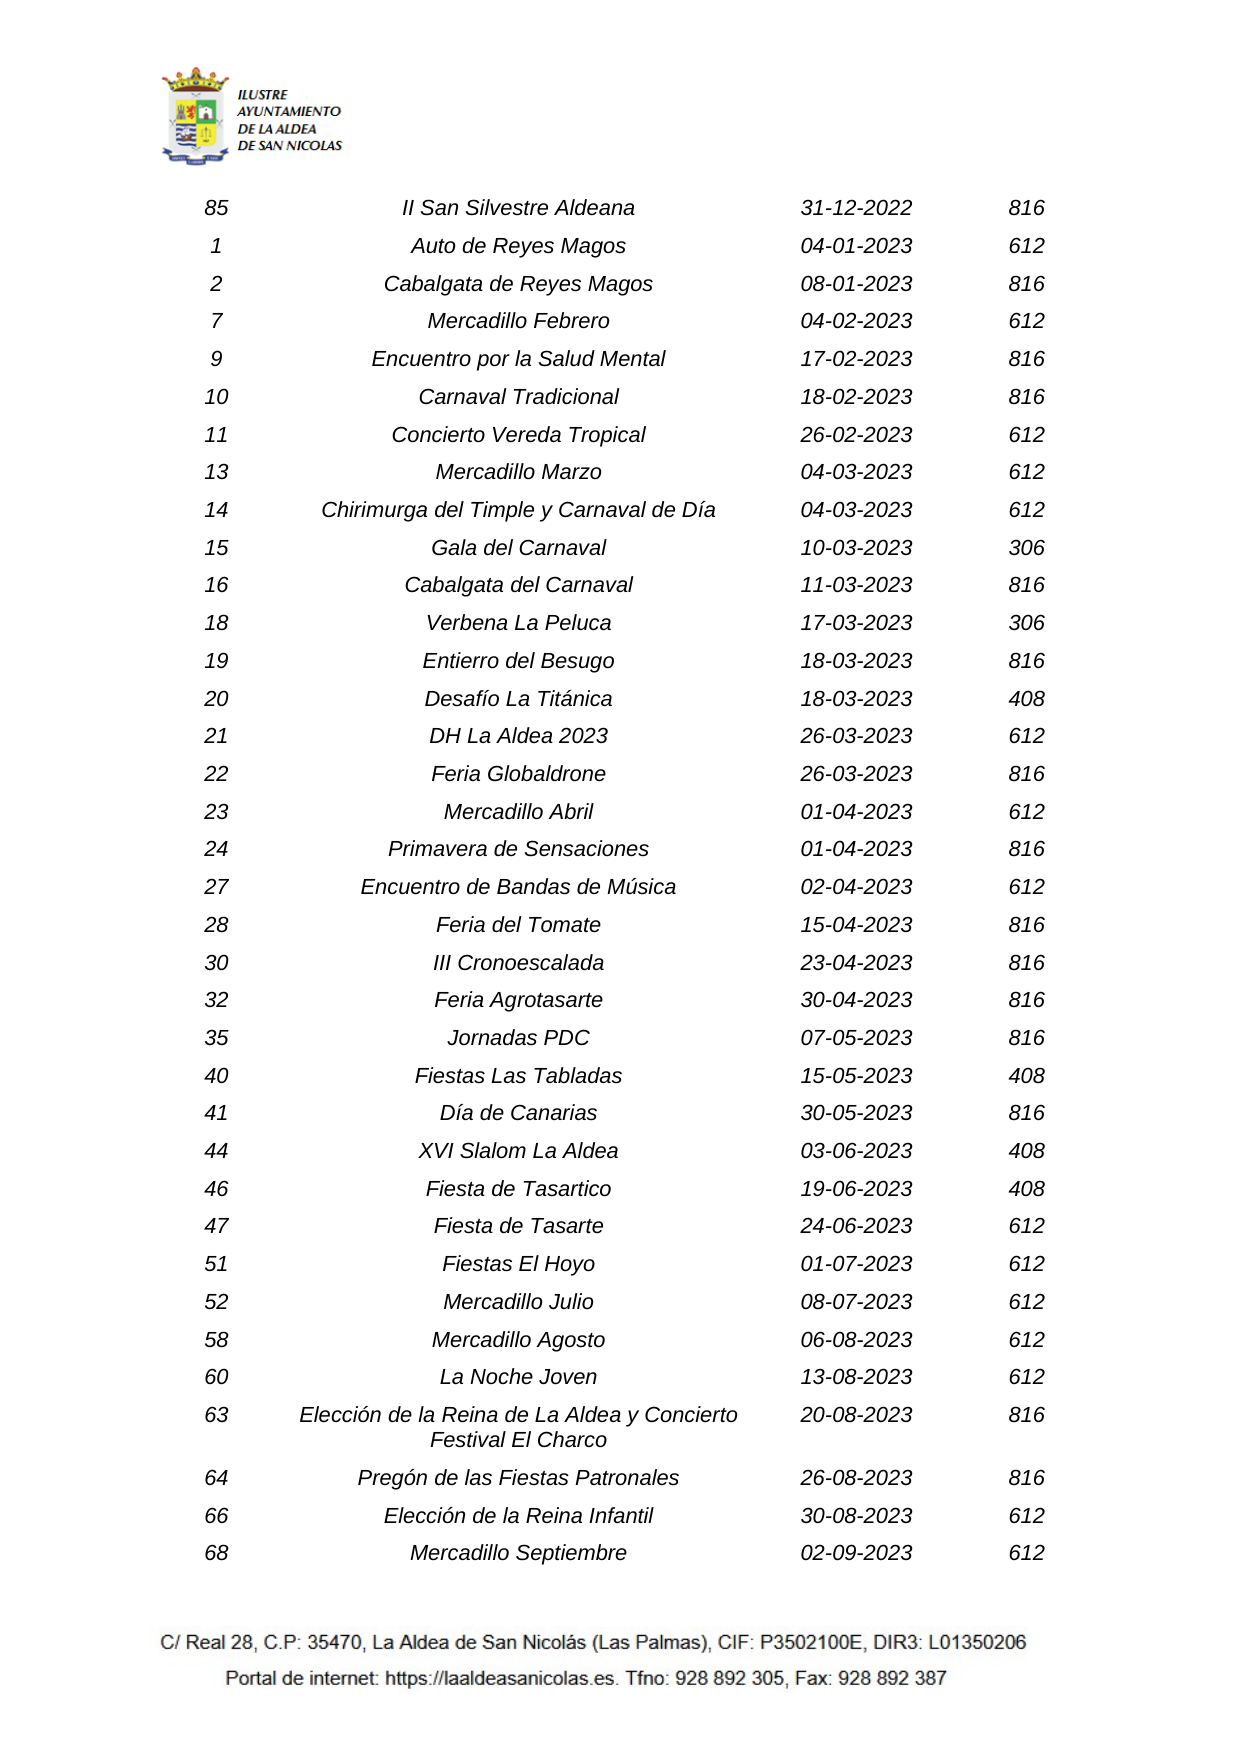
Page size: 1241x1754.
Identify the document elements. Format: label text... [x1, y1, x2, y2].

table_cell 408 [967, 1057, 1086, 1093]
picture [148, 1626, 1034, 1694]
table_cell 612 [967, 1208, 1086, 1244]
table_cell 30-05-2023 [746, 1095, 966, 1131]
table_cell Auto de Reyes Magos [292, 227, 745, 264]
table_cell 612 [967, 491, 1086, 528]
table_cell 612 [967, 868, 1086, 905]
table_cell 306 [967, 529, 1086, 566]
table_cell 408 [967, 1132, 1086, 1169]
table_cell 01-07-2023 [746, 1245, 966, 1282]
table_cell 612 [967, 1359, 1086, 1395]
table_cell 19-06-2023 [746, 1170, 966, 1207]
table_cell 13 [142, 454, 291, 490]
table_cell Mercadillo Febrero [292, 303, 745, 339]
table_cell 23-04-2023 [746, 944, 966, 980]
table_cell 10 [142, 378, 291, 415]
table_cell 06-08-2023 [746, 1321, 966, 1357]
table_cell 612 [967, 1497, 1086, 1533]
table_cell 24-06-2023 [746, 1208, 966, 1244]
table_cell Primavera de Sensaciones [292, 831, 745, 867]
table_cell II San Silvestre Aldeana [292, 190, 745, 226]
table_cell 16 [142, 567, 291, 603]
table_cell Encuentro de Bandas de Música [292, 868, 745, 905]
table_cell 15-05-2023 [746, 1057, 966, 1093]
table_cell 40 [142, 1057, 291, 1093]
table_cell 44 [142, 1132, 291, 1169]
table_cell 17-03-2023 [746, 604, 966, 641]
table_cell 08-01-2023 [746, 265, 966, 302]
table_cell 612 [967, 416, 1086, 452]
table_cell 31-12-2022 [746, 190, 966, 226]
table_cell Gala del Carnaval [292, 529, 745, 566]
table_cell Feria Agrotasarte [292, 981, 745, 1018]
table_cell XVI Slalom La Aldea [292, 1132, 745, 1169]
table_cell Fiestas Las Tabladas [292, 1057, 745, 1093]
table_cell 11 [142, 416, 291, 452]
table_cell 20 [142, 680, 291, 716]
table_cell 35 [142, 1019, 291, 1056]
table_cell 10-03-2023 [746, 529, 966, 566]
table_cell Verbena La Peluca [292, 604, 745, 641]
table_cell Mercadillo Abril [292, 793, 745, 829]
table_cell 612 [967, 718, 1086, 754]
table_cell 408 [967, 680, 1086, 716]
table_cell Mercadillo Julio [292, 1283, 745, 1320]
table_cell 08-07-2023 [746, 1283, 966, 1320]
table_cell 66 [142, 1497, 291, 1533]
table_cell 13-08-2023 [746, 1359, 966, 1395]
table_cell 18-02-2023 [746, 378, 966, 415]
table_cell 58 [142, 1321, 291, 1357]
table_cell Fiestas El Hoyo [292, 1245, 745, 1282]
table_cell 612 [967, 1245, 1086, 1282]
table_cell 27 [142, 868, 291, 905]
table_cell 19 [142, 642, 291, 679]
table_cell 816 [967, 378, 1086, 415]
table_cell 18-03-2023 [746, 642, 966, 679]
table_cell 2 [142, 265, 291, 302]
table_cell 7 [142, 303, 291, 339]
table_cell 85 [142, 190, 291, 226]
table_cell Carnaval Tradicional [292, 378, 745, 415]
table_cell 816 [967, 567, 1086, 603]
table_cell 28 [142, 906, 291, 943]
table_cell 22 [142, 755, 291, 792]
table_cell 30 [142, 944, 291, 980]
table_cell 816 [967, 1019, 1086, 1056]
table_cell 24 [142, 831, 291, 867]
table_cell 20-08-2023 [746, 1396, 966, 1458]
table_cell 15 [142, 529, 291, 566]
table_cell 26-02-2023 [746, 416, 966, 452]
table_cell 51 [142, 1245, 291, 1282]
table_cell 816 [967, 1095, 1086, 1131]
table_cell Día de Canarias [292, 1095, 745, 1131]
table_cell Cabalgata del Carnaval [292, 567, 745, 603]
table_cell Elección de la Reina Infantil [292, 1497, 745, 1533]
table_cell 04-02-2023 [746, 303, 966, 339]
table_cell Fiesta de Tasartico [292, 1170, 745, 1207]
table_cell Encuentro por la Salud Mental [292, 340, 745, 377]
table_cell 07-05-2023 [746, 1019, 966, 1056]
table_cell 816 [967, 1459, 1086, 1496]
table_cell 612 [967, 793, 1086, 829]
table_cell 816 [967, 1396, 1086, 1458]
table_cell 68 [142, 1535, 291, 1571]
table_cell Mercadillo Septiembre [292, 1535, 745, 1571]
table_cell 15-04-2023 [746, 906, 966, 943]
table_cell 17-02-2023 [746, 340, 966, 377]
table_cell 52 [142, 1283, 291, 1320]
table_cell Chirimurga del Timple y Carnaval de Día [292, 491, 745, 528]
table_cell 816 [967, 340, 1086, 377]
picture [148, 59, 358, 173]
table_cell Fiesta de Tasarte [292, 1208, 745, 1244]
table_cell 47 [142, 1208, 291, 1244]
table_cell 60 [142, 1359, 291, 1395]
table_cell 64 [142, 1459, 291, 1496]
table_cell III Cronoescalada [292, 944, 745, 980]
table_cell 612 [967, 1321, 1086, 1357]
table_cell 816 [967, 944, 1086, 980]
table_cell 26-08-2023 [746, 1459, 966, 1496]
table_cell 03-06-2023 [746, 1132, 966, 1169]
table_cell Cabalgata de Reyes Magos [292, 265, 745, 302]
table_cell 30-08-2023 [746, 1497, 966, 1533]
table_cell 02-04-2023 [746, 868, 966, 905]
table_cell 46 [142, 1170, 291, 1207]
table_cell 612 [967, 1535, 1086, 1571]
table_cell 21 [142, 718, 291, 754]
table_cell 816 [967, 831, 1086, 867]
table_cell 816 [967, 981, 1086, 1018]
table_cell 612 [967, 454, 1086, 490]
table_cell 01-04-2023 [746, 793, 966, 829]
table_cell Mercadillo Marzo [292, 454, 745, 490]
table_cell 612 [967, 1283, 1086, 1320]
table_cell La Noche Joven [292, 1359, 745, 1395]
table_cell 9 [142, 340, 291, 377]
table_cell 612 [967, 227, 1086, 264]
table_cell Entierro del Besugo [292, 642, 745, 679]
table_cell Jornadas PDC [292, 1019, 745, 1056]
table_cell Pregón de las Fiestas Patronales [292, 1459, 745, 1496]
table_cell 04-03-2023 [746, 491, 966, 528]
table_cell DH La Aldea 2023 [292, 718, 745, 754]
table_cell 306 [967, 604, 1086, 641]
table_cell 18 [142, 604, 291, 641]
table_cell 11-03-2023 [746, 567, 966, 603]
table_cell Mercadillo Agosto [292, 1321, 745, 1357]
table_cell 30-04-2023 [746, 981, 966, 1018]
table_cell 816 [967, 906, 1086, 943]
table_cell 02-09-2023 [746, 1535, 966, 1571]
table_cell Concierto Vereda Tropical [292, 416, 745, 452]
table_cell 63 [142, 1396, 291, 1458]
table_cell 23 [142, 793, 291, 829]
table_cell Desafío La Titánica [292, 680, 745, 716]
table_cell 816 [967, 265, 1086, 302]
table_cell 01-04-2023 [746, 831, 966, 867]
table_cell 816 [967, 190, 1086, 226]
table_cell 612 [967, 303, 1086, 339]
table_cell Elección de la Reina de La Aldea y Concierto Festival El Charco [292, 1396, 745, 1458]
table_cell Feria Globaldrone [292, 755, 745, 792]
table_cell 408 [967, 1170, 1086, 1207]
table_cell 14 [142, 491, 291, 528]
table_cell 04-03-2023 [746, 454, 966, 490]
table_cell 1 [142, 227, 291, 264]
table_cell 26-03-2023 [746, 755, 966, 792]
table_cell 32 [142, 981, 291, 1018]
table_cell 816 [967, 642, 1086, 679]
table_cell 816 [967, 755, 1086, 792]
table_cell 04-01-2023 [746, 227, 966, 264]
table_cell Feria del Tomate [292, 906, 745, 943]
table_cell 41 [142, 1095, 291, 1131]
table_cell 26-03-2023 [746, 718, 966, 754]
table_cell 18-03-2023 [746, 680, 966, 716]
